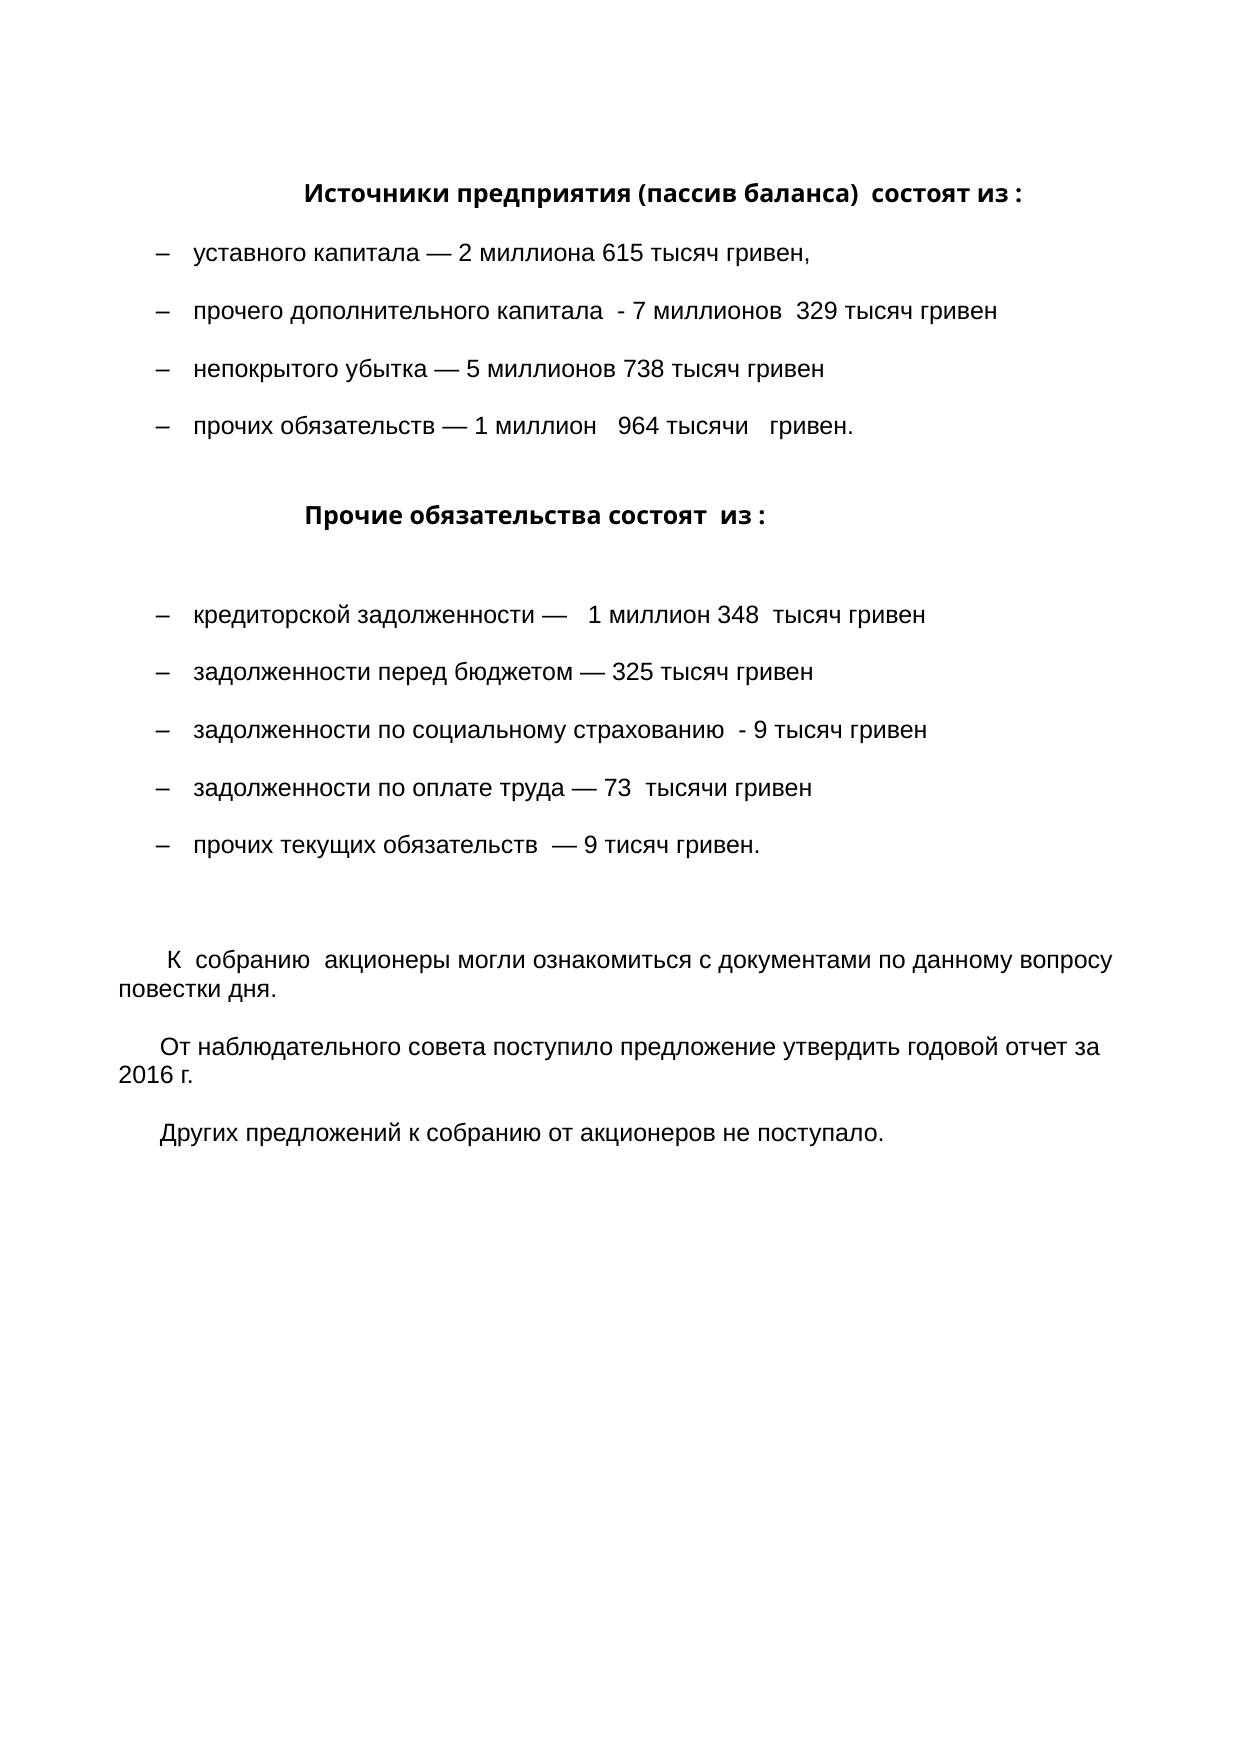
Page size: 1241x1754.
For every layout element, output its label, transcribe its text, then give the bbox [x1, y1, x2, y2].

list кредиторской задолженности — 1 миллион 348 тысяч гривен [156, 600, 1122, 629]
list прочих текущих обязательств — 9 тисяч гривен. [156, 830, 1122, 859]
list прочих обязательств — 1 миллион 964 тысячи гривен. [156, 411, 1122, 440]
text Источники предприятия (пассив баланса) состоят из : [118, 176, 1122, 210]
text От наблюдательного совета поступило предложение утвердить годовой отчет за 2016 г. [118, 1032, 1122, 1089]
list прочего дополнительного капитала - 7 миллионов 329 тысяч гривен [156, 296, 1122, 325]
list задолженности по социальному страхованию - 9 тысяч гривен [156, 715, 1122, 744]
text Прочие обязательства состоят из : [118, 498, 1122, 532]
text Других предложений к собранию от акционеров не поступало. [118, 1118, 1122, 1147]
list уставного капитала — 2 миллиона 615 тысяч гривен, [156, 238, 1122, 267]
text К собранию акционеры могли ознакомиться с документами по данному вопросу повестки дня. [118, 945, 1122, 1003]
list задолженности перед бюджетом — 325 тысяч гривен [156, 657, 1122, 686]
list задолженности по оплате труда — 73 тысячи гривен [156, 773, 1122, 801]
list непокрытого убытка — 5 миллионов 738 тысяч гривен [156, 354, 1122, 382]
